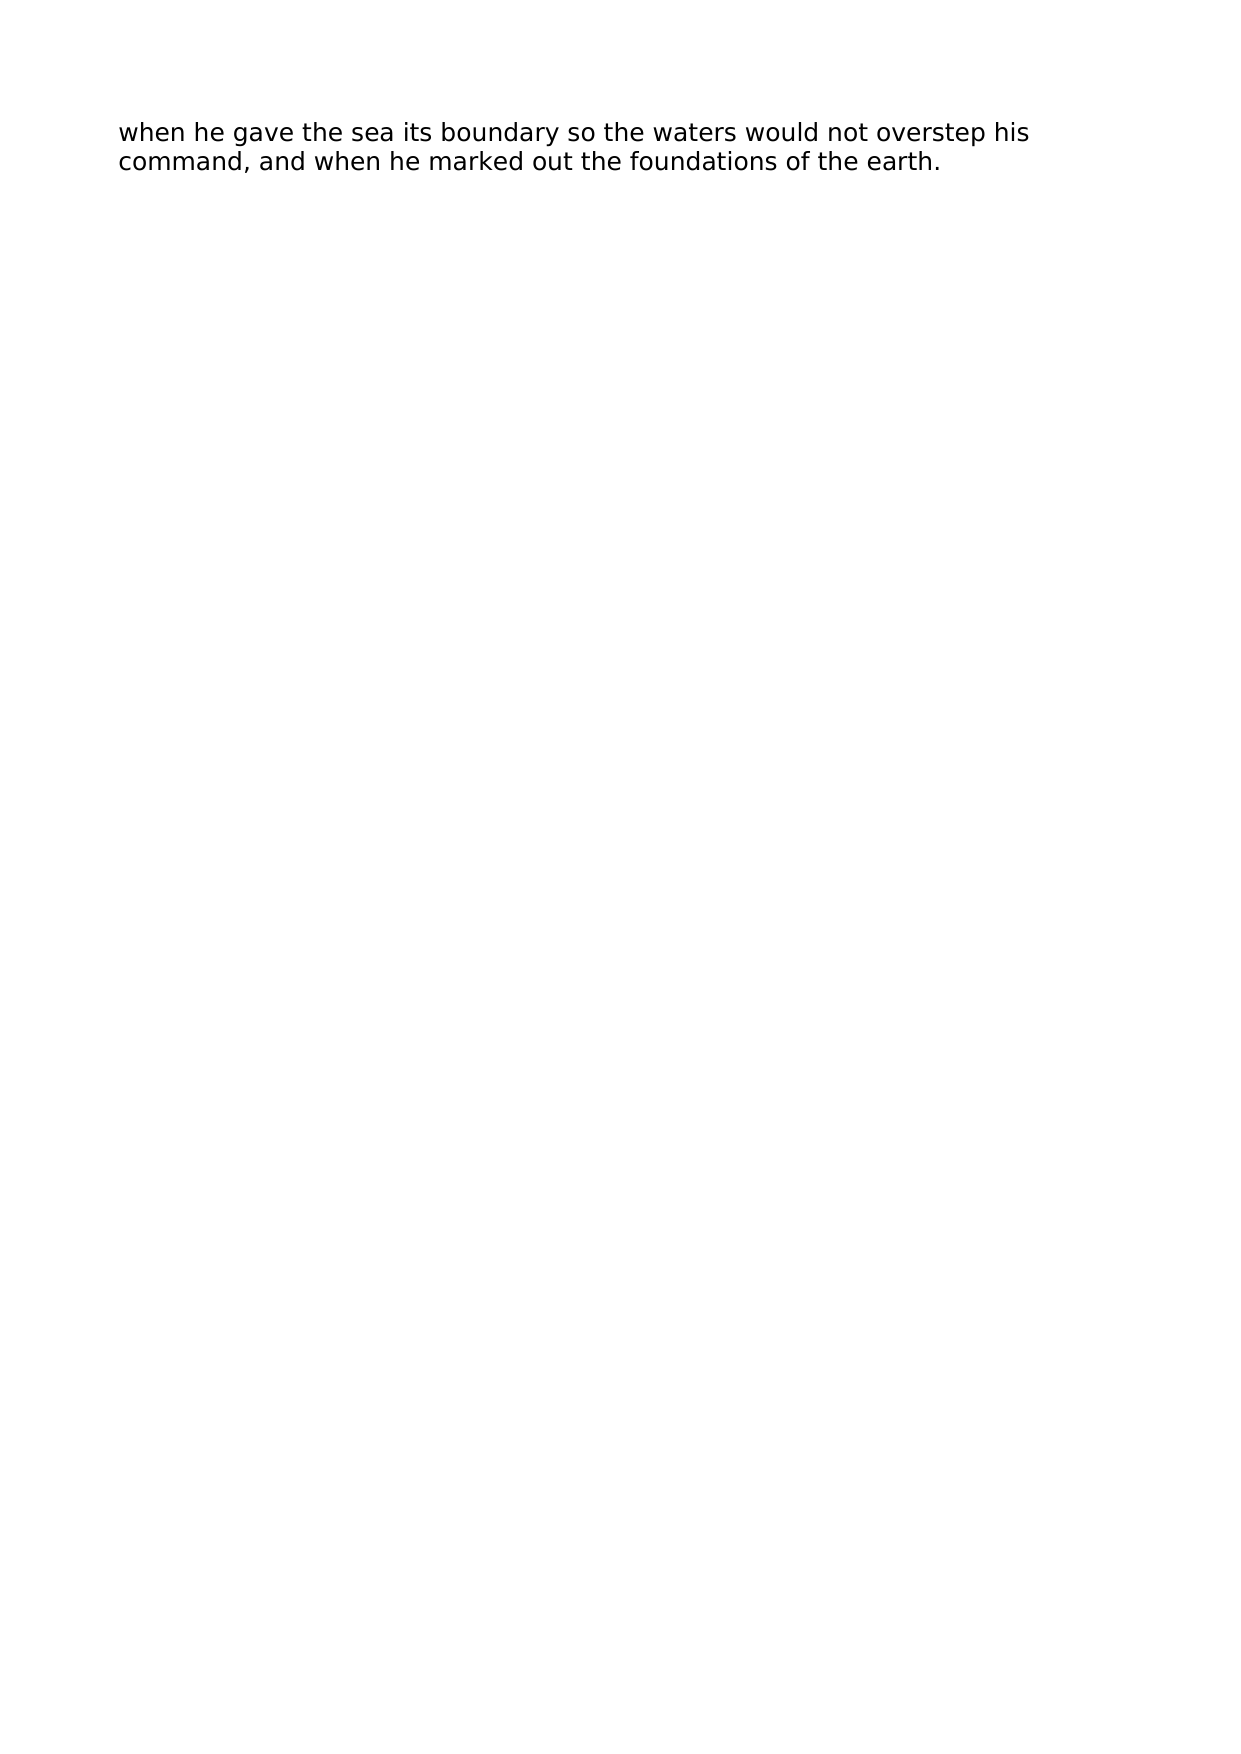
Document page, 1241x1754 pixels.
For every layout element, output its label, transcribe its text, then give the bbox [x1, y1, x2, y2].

text when he gave the sea its boundary so the waters would not overstep his command, and when he marked out the foundations of the earth. [118, 118, 1122, 176]
